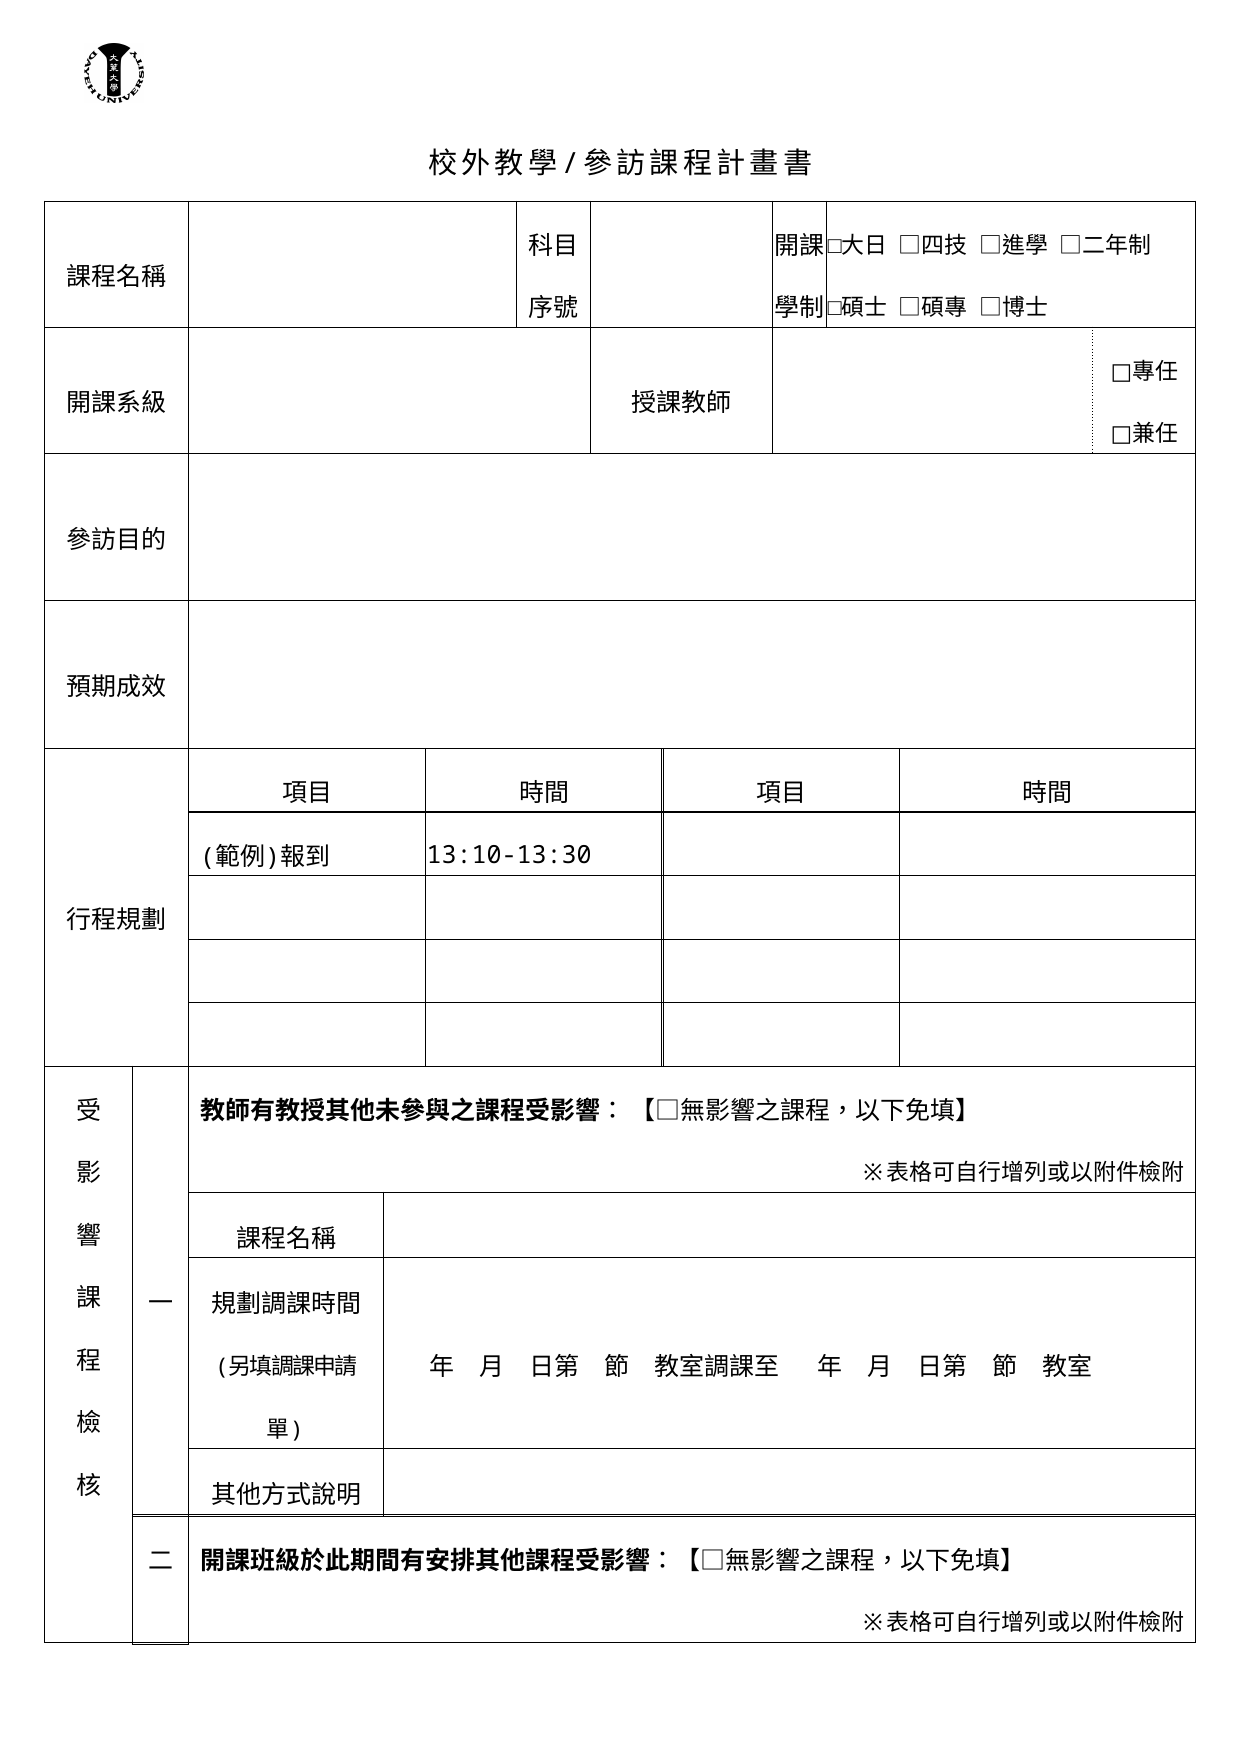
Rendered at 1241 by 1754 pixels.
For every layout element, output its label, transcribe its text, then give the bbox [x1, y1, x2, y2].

table_cell [773, 328, 1092, 453]
table_cell [426, 940, 661, 1002]
table_cell 其他方式說明 [189, 1449, 383, 1513]
table_cell [384, 1193, 1195, 1257]
table_cell 時間 [900, 749, 1195, 811]
table_cell 13:10-13:30 [426, 813, 661, 875]
table_cell [664, 876, 899, 938]
table_cell [189, 454, 1195, 600]
table_cell 開課系級 [45, 328, 188, 453]
table_cell [664, 1003, 899, 1066]
table_header 開課學制 [773, 202, 826, 327]
table_cell 預期成效 [45, 601, 188, 748]
table_cell [900, 813, 1195, 875]
table_cell 規劃調課時間 (另填調課申請單) [189, 1258, 383, 1448]
table_cell 授課教師 [591, 328, 772, 453]
table_cell [426, 876, 661, 938]
table_cell □專任 □兼任 [1093, 328, 1195, 453]
table_cell 開課班級於此期間有安排其他課程受影響：【□無影響之課程，以下免填】 ※表格可自行增列或以附件檢附 [189, 1517, 1195, 1642]
table_cell [900, 1003, 1195, 1066]
table_header [189, 202, 516, 327]
table_header [591, 202, 772, 327]
table_cell [189, 601, 1195, 748]
table_cell [189, 876, 425, 938]
table_cell [900, 876, 1195, 938]
table_cell [900, 940, 1195, 1002]
table_cell 受影響課程檢核 [45, 1067, 132, 1642]
table_cell 課程名稱 [189, 1193, 383, 1257]
table_cell 參訪目的 [45, 454, 188, 600]
table_header □大日 □四技 □進學 □二年制 □碩士 □碩專 □博士 [827, 202, 1195, 327]
table_cell [189, 1003, 425, 1066]
table_cell 二 [133, 1517, 188, 1642]
table_cell 行程規劃 [45, 749, 188, 1066]
table_cell 一 [133, 1067, 188, 1513]
text 校外教學/參訪課程計畫書 [89, 119, 1152, 182]
table_cell [189, 940, 425, 1002]
table_cell [426, 1003, 661, 1066]
table_header 課程名稱 [45, 202, 188, 327]
table_cell 項目 [664, 749, 899, 811]
table_cell [189, 328, 590, 453]
table_cell 項目 [189, 749, 425, 811]
table_cell 時間 [426, 749, 661, 811]
table_cell [384, 1449, 1195, 1513]
table_header 科目序號 [517, 202, 590, 327]
table_cell 年 月 日第 節 教室調課至 年 月 日第 節 教室 [384, 1258, 1195, 1448]
table_cell [664, 940, 899, 1002]
table_cell (範例)報到 [189, 813, 425, 875]
table_cell 教師有教授其他未參與之課程受影響： 【□無影響之課程，以下免填】 ※表格可自行增列或以附件檢附 [189, 1067, 1195, 1192]
table_cell [664, 813, 899, 875]
